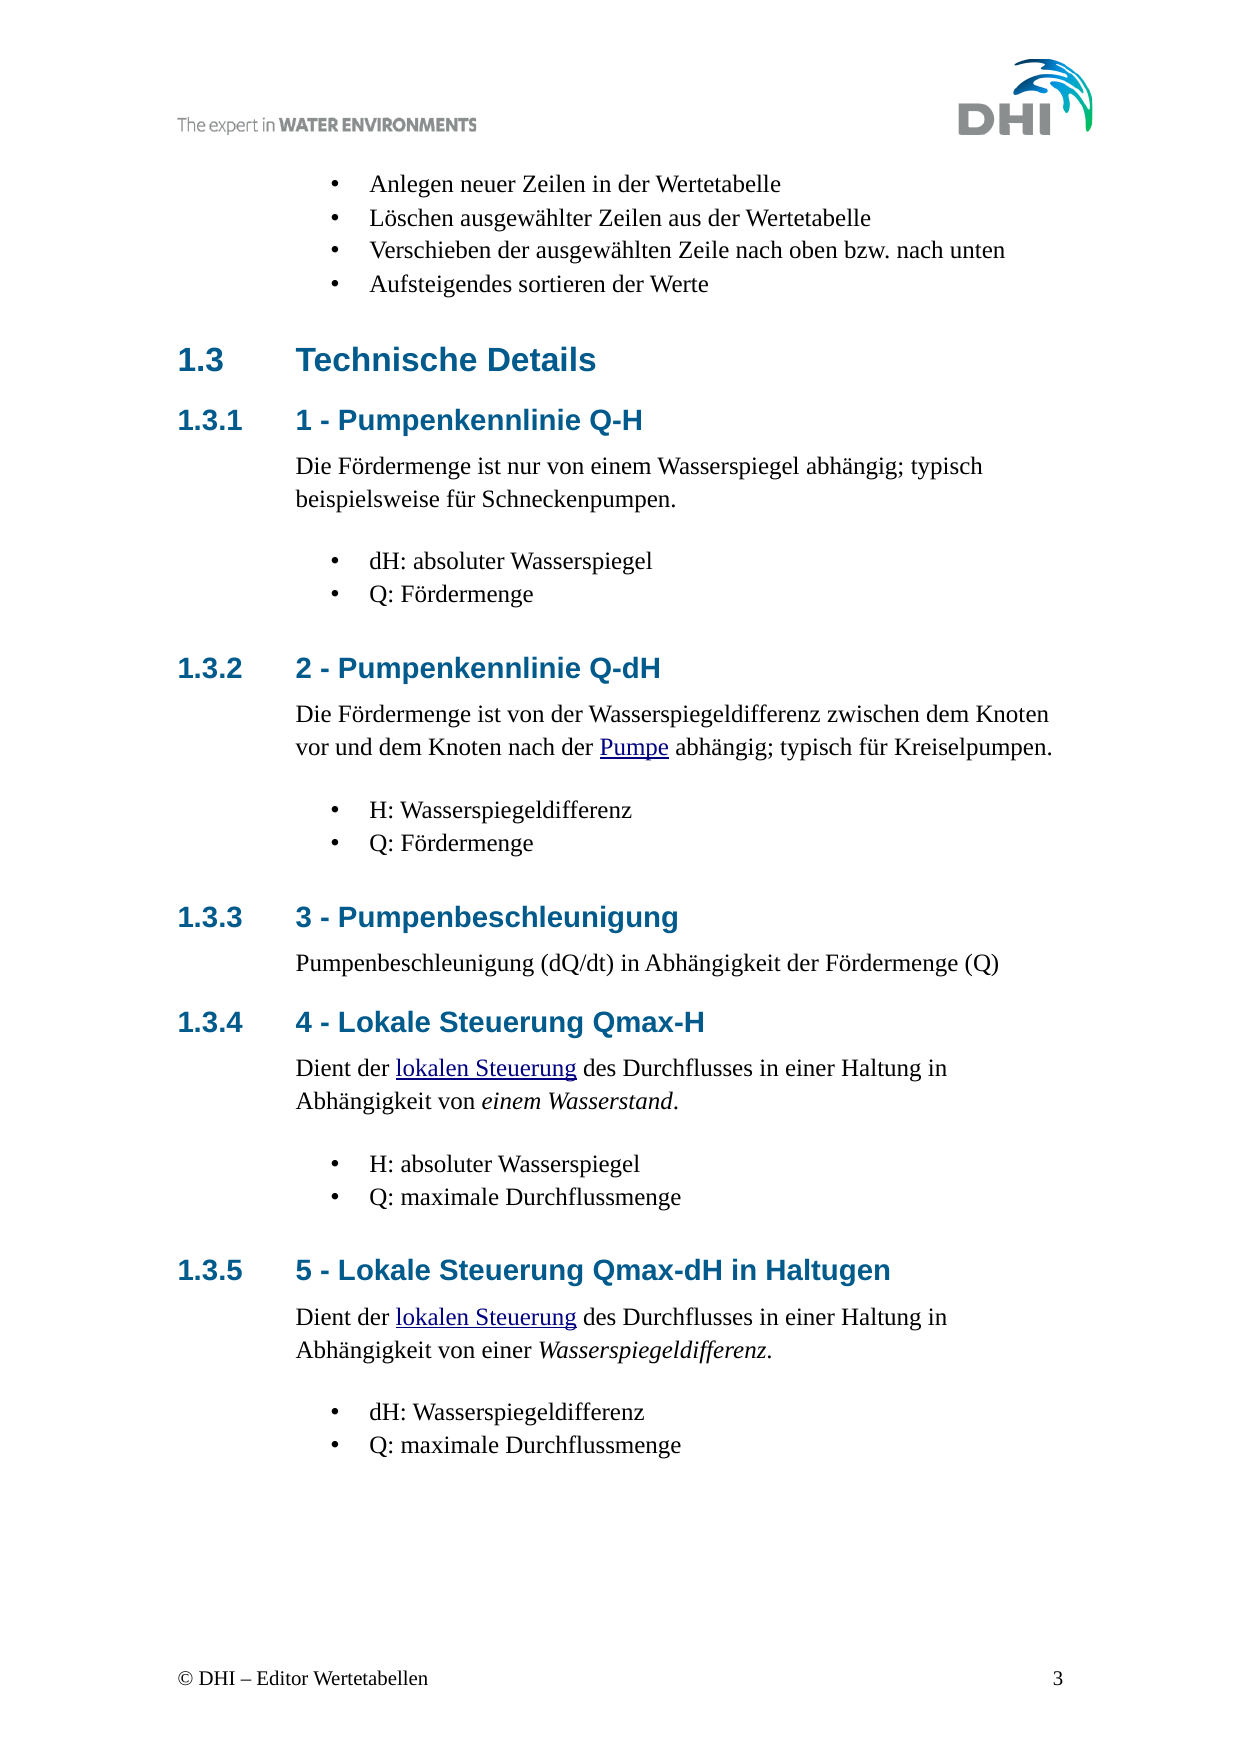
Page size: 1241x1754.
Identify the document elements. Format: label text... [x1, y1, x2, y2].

list Q: Fördermenge [339, 579, 1063, 608]
list Q: Fördermenge [339, 828, 1063, 857]
text Die Fördermenge ist nur von einem Wasserspiegel abhängig; typisch beispielsweise für Schneckenpumpen. [295, 451, 1063, 513]
list Q: maximale Durchflussmenge [339, 1430, 1063, 1459]
list H: absoluter Wasserspiegel [339, 1149, 1063, 1177]
list Verschieben der ausgewählten Zeile nach oben bzw. nach unten [339, 236, 1063, 264]
subtitle 1 - Pumpenkennlinie Q-H [177, 402, 1063, 436]
subtitle 2 - Pumpenkennlinie Q-dH [177, 651, 1063, 685]
text Die Fördermenge ist von der Wasserspiegeldifferenz zwischen dem Knoten vor und dem Knoten nach der Pumpe abhängig; typisch für Kreiselpumpen. [295, 699, 1063, 761]
subtitle 3 - Pumpenbeschleunigung [177, 899, 1063, 933]
text Dient der lokalen Steuerung des Durchflusses in einer Haltung in Abhängigkeit von einer Wasserspiegeldifferenz. [295, 1302, 1063, 1363]
subtitle Technische Details [177, 340, 1063, 379]
list Löschen ausgewählter Zeilen aus der Wertetabelle [339, 203, 1063, 231]
list Q: maximale Durchflussmenge [339, 1182, 1063, 1211]
list Anlegen neuer Zeilen in der Wertetabelle [339, 169, 1063, 198]
list dH: absoluter Wasserspiegel [339, 546, 1063, 575]
list H: Wasserspiegeldifferenz [339, 795, 1063, 824]
subtitle 5 - Lokale Steuerung Qmax-dH in Haltugen [177, 1253, 1063, 1287]
text Pumpenbeschleunigung (dQ/dt) in Abhängigkeit der Fördermenge (Q) [295, 948, 1063, 977]
list Aufsteigendes sortieren der Werte [339, 269, 1063, 297]
text Dient der lokalen Steuerung des Durchflusses in einer Haltung in Abhängigkeit von einem Wasserstand. [295, 1053, 1063, 1115]
picture [177, 117, 477, 135]
subtitle 4 - Lokale Steuerung Qmax-H [177, 1005, 1063, 1038]
picture [958, 59, 1093, 135]
list dH: Wasserspiegeldifferenz [339, 1397, 1063, 1426]
